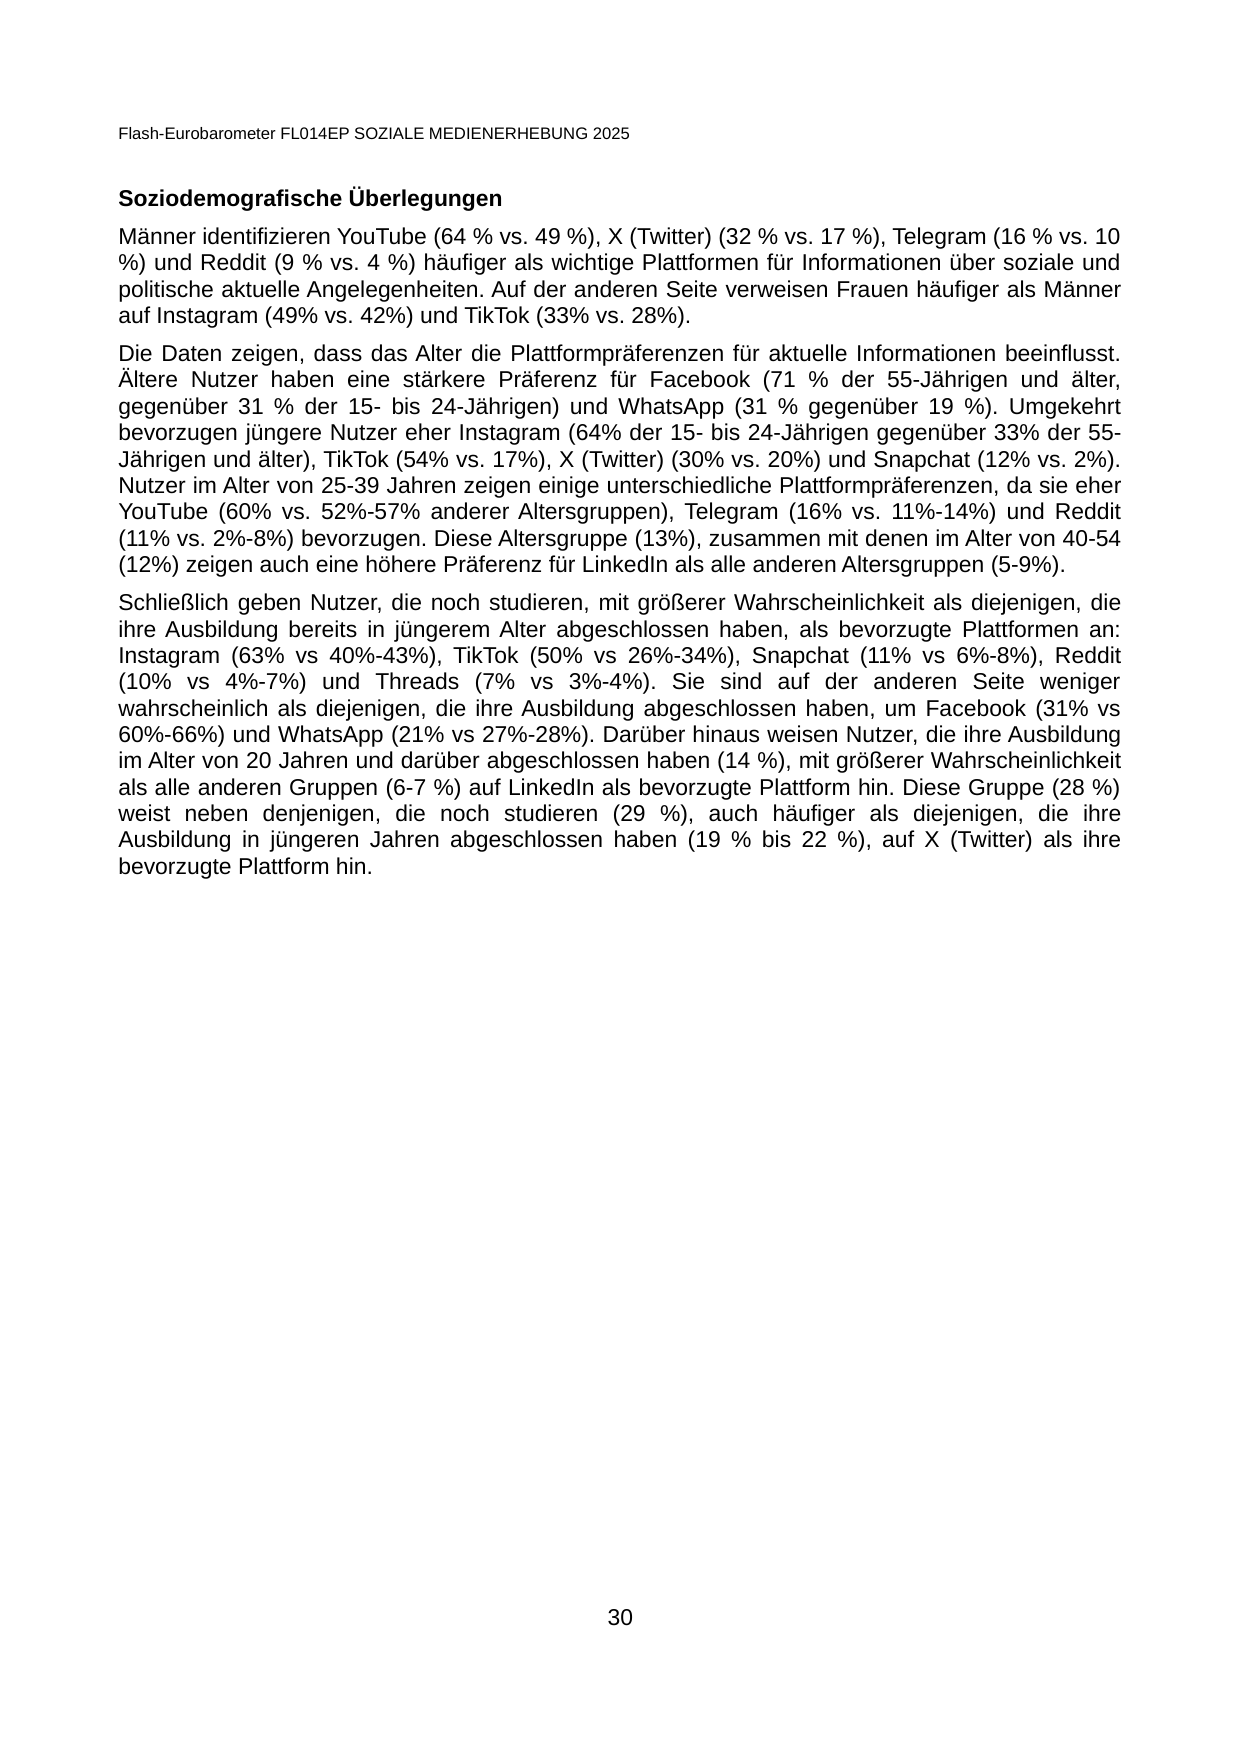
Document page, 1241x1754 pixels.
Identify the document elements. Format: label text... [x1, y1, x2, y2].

text Schließlich geben Nutzer, die noch studieren, mit größerer Wahrscheinlichkeit als diejenigen, die ihre Ausbildung bereits in jüngerem Alter abgeschlossen haben, als bevorzugte Plattformen an: Instagram (63% vs 40%-43%), TikTok (50% vs 26%-34%), Snapchat (11% vs 6%-8%), Reddit (10% vs 4%-7%) und Threads (7% vs 3%-4%). Sie sind auf der anderen Seite weniger wahrscheinlich als diejenigen, die ihre Ausbildung abgeschlossen haben, um Facebook (31% vs 60%-66%) und WhatsApp (21% vs 27%-28%). Darüber hinaus weisen Nutzer, die ihre Ausbildung im Alter von 20 Jahren und darüber abgeschlossen haben (14 %), mit größerer Wahrscheinlichkeit als alle anderen Gruppen (6-7 %) auf LinkedIn als bevorzugte Plattform hin. Diese Gruppe (28 %) weist neben denjenigen, die noch studieren (29 %), auch häufiger als diejenigen, die ihre Ausbildung in jüngeren Jahren abgeschlossen haben (19 % bis 22 %), auf X (Twitter) als ihre bevorzugte Plattform hin. [118, 589, 1122, 879]
text Männer identifizieren YouTube (64 % vs. 49 %), X (Twitter) (32 % vs. 17 %), Telegram (16 % vs. 10 %) und Reddit (9 % vs. 4 %) häufiger als wichtige Plattformen für Informationen über soziale und politische aktuelle Angelegenheiten. Auf der anderen Seite verweisen Frauen häufiger als Männer auf Instagram (49% vs. 42%) und TikTok (33% vs. 28%). [118, 223, 1122, 328]
text Die Daten zeigen, dass das Alter die Plattformpräferenzen für aktuelle Informationen beeinflusst. Ältere Nutzer haben eine stärkere Präferenz für Facebook (71 % der 55-Jährigen und älter, gegenüber 31 % der 15- bis 24-Jährigen) und WhatsApp (31 % gegenüber 19 %). Umgekehrt bevorzugen jüngere Nutzer eher Instagram (64% der 15- bis 24-Jährigen gegenüber 33% der 55-Jährigen und älter), TikTok (54% vs. 17%), X (Twitter) (30% vs. 20%) und Snapchat (12% vs. 2%). Nutzer im Alter von 25-39 Jahren zeigen einige unterschiedliche Plattformpräferenzen, da sie eher YouTube (60% vs. 52%-57% anderer Altersgruppen), Telegram (16% vs. 11%-14%) und Reddit (11% vs. 2%-8%) bevorzugen. Diese Altersgruppe (13%), zusammen mit denen im Alter von 40-54 (12%) zeigen auch eine höhere Präferenz für LinkedIn als alle anderen Altersgruppen (5-9%). [118, 340, 1122, 577]
text Soziodemografische Überlegungen [118, 184, 1122, 211]
